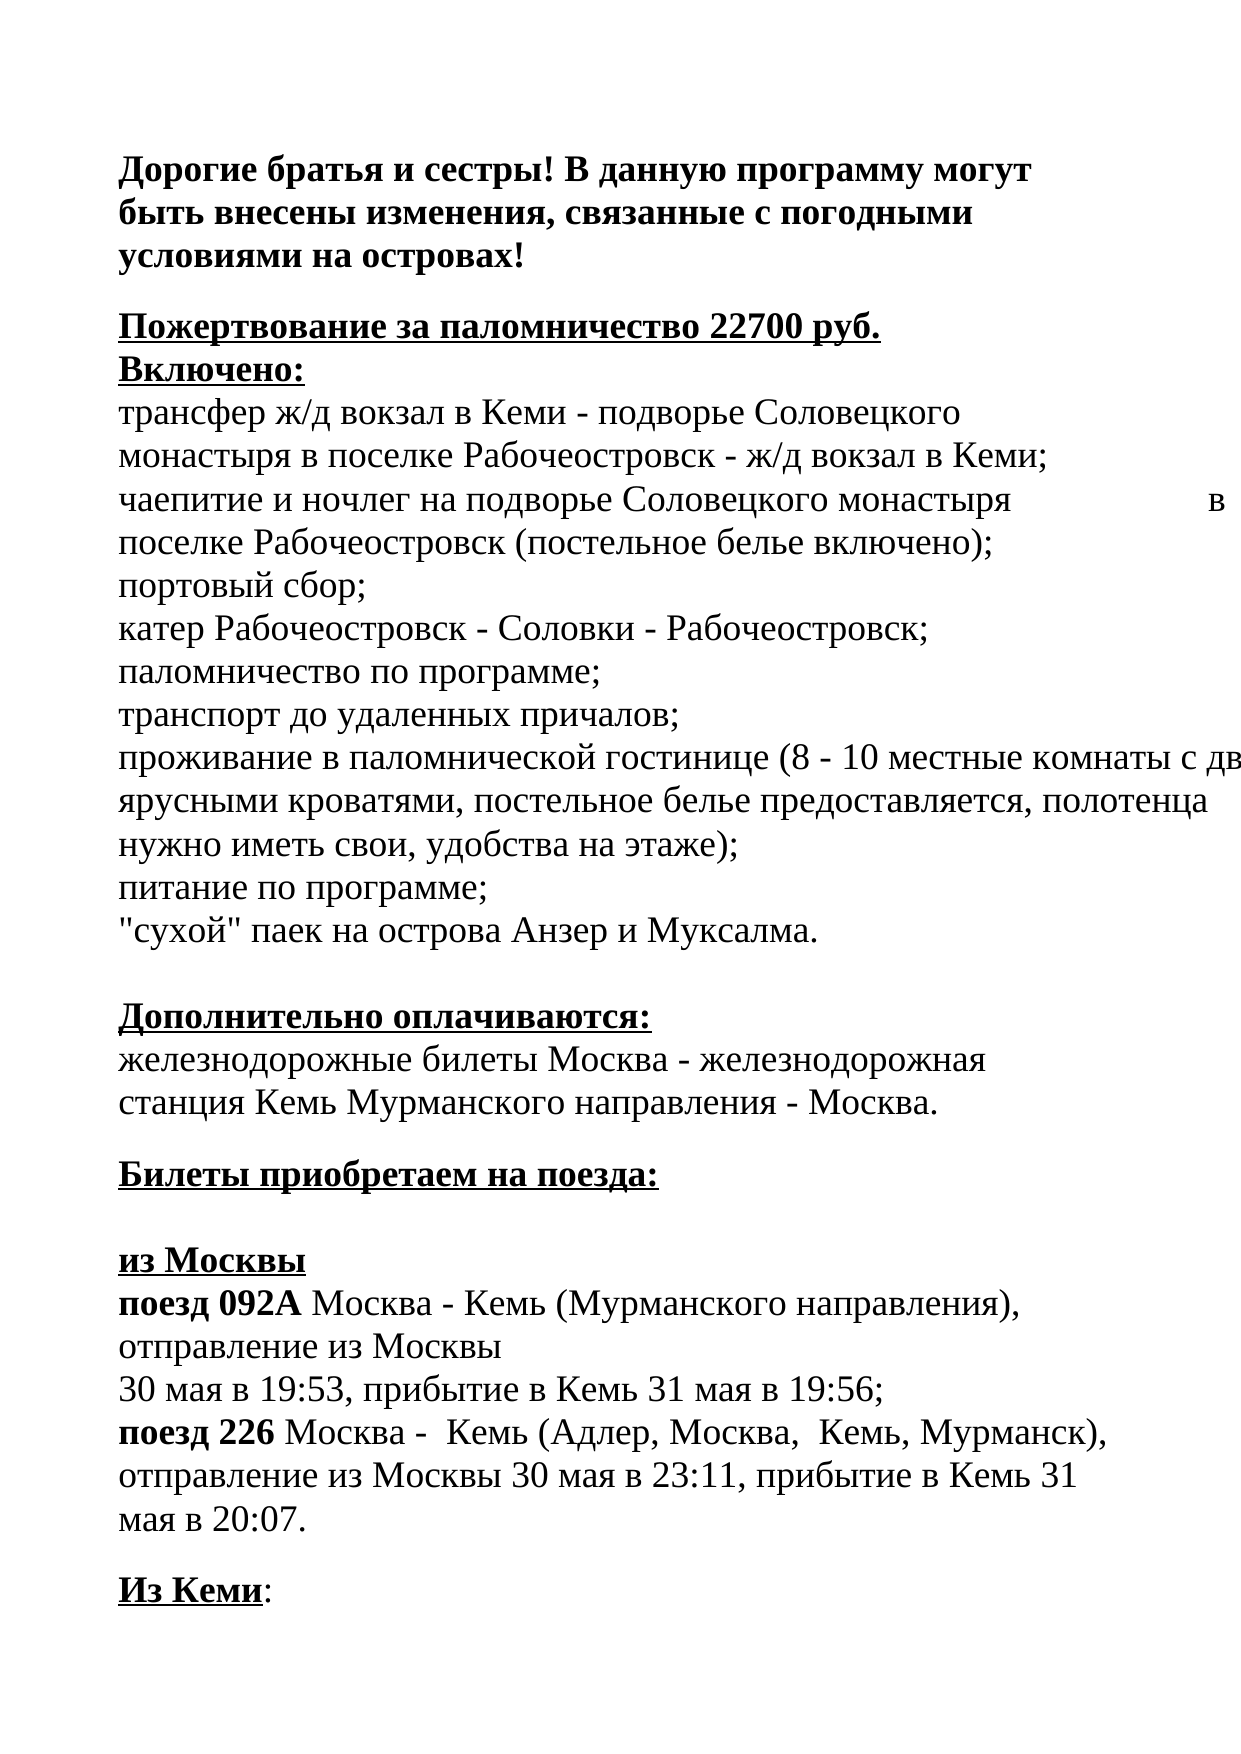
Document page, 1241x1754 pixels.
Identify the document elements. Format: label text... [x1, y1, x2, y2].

text из Москвы [118, 1237, 1122, 1280]
text поезд 226 Москва - Кемь (Адлер, Москва, Кемь, Мурманск), отправление из Москвы 30 мая в 23:11, прибытие в Кемь 31 мая в 20:07. [118, 1410, 1122, 1539]
text Пожертвование за паломничество 22700 руб. [118, 303, 1122, 347]
text катер Рабочеостровск - Соловки - Рабочеостровск; [118, 605, 1122, 648]
text питание по программе; [118, 864, 1122, 907]
text портовый сбор; [118, 562, 1122, 605]
text транспорт до удаленных причалов; [118, 692, 1122, 735]
text чаепитие и ночлег на подворье Соловецкого монастыря в поселке Рабочеостровск (постельное белье включено); [118, 476, 1240, 562]
text поезд 092А Москва - Кемь (Мурманского направления), отправление из Москвы [118, 1280, 1122, 1367]
text "сухой" паек на острова Анзер и Муксалма. [118, 907, 1122, 950]
text Из Кеми: [118, 1567, 1122, 1610]
text Билеты приобретаем на поезда: [118, 1151, 1122, 1194]
text трансфер ж/д вокзал в Кеми - подворье Соловецкого монастыря в поселке Рабочеостровск - ж/д вокзал в Кеми; [118, 390, 1122, 476]
text железнодорожные билеты Москва - железнодорожная станция Кемь Мурманского направления - Москва. [118, 1037, 1122, 1123]
text Дорогие братья и сестры! В данную программу могут быть внесены изменения, связанные с погодными условиями на островах! [118, 146, 1122, 276]
text паломничество по программе; [118, 648, 1122, 692]
text Включено: [118, 347, 1122, 390]
text проживание в паломнической гостинице (8 - 10 местные комнаты с двух ярусными кроватями, постельное белье предоставляется, полотенца нужно иметь свои, удобства на этаже); [118, 735, 1240, 864]
text Дополнительно оплачиваются: [118, 993, 1122, 1037]
text 30 мая в 19:53, прибытие в Кемь 31 мая в 19:56; [118, 1367, 1122, 1410]
